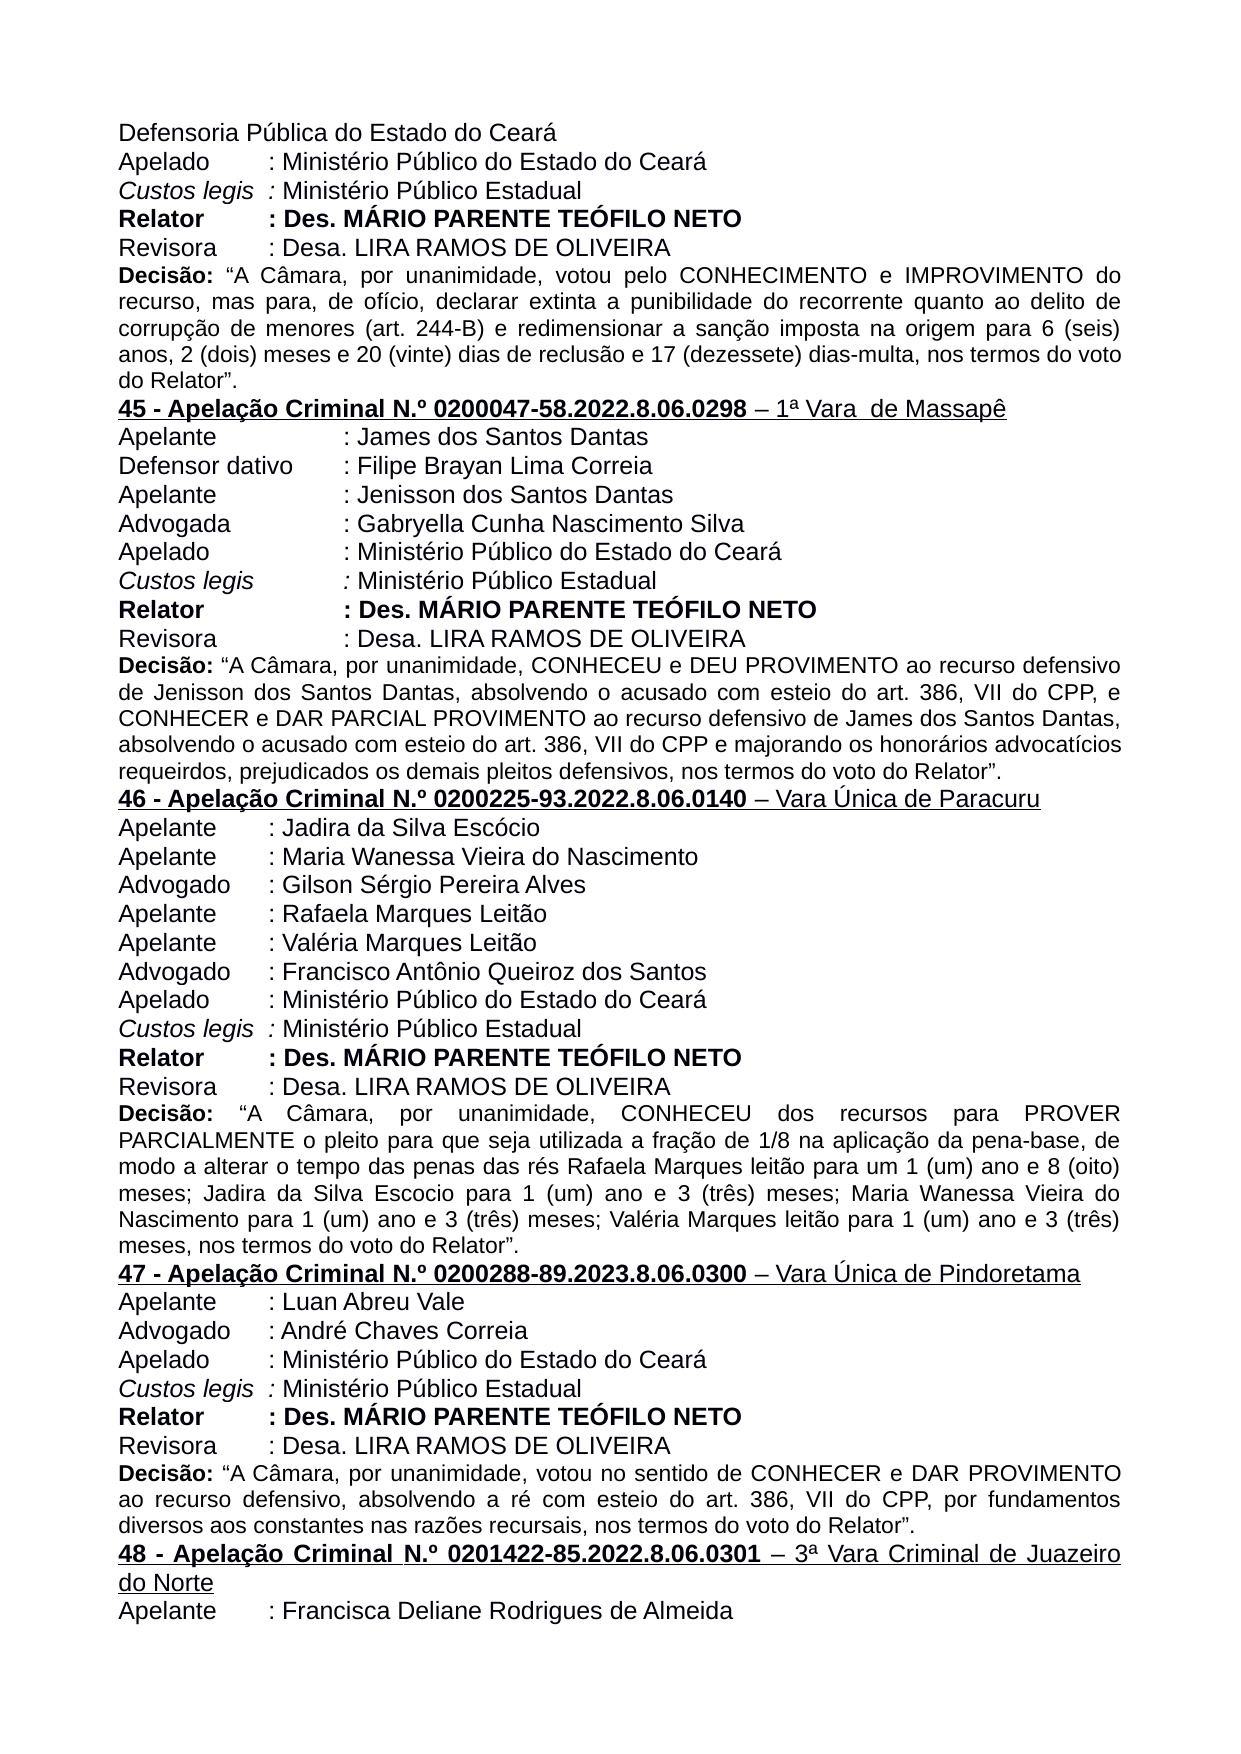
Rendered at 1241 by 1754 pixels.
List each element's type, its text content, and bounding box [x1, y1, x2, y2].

text Revisora : Desa. LIRA RAMOS DE OLIVEIRA [118, 233, 1122, 262]
text Apelante : Rafaela Marques Leitão [118, 899, 1122, 928]
text Defensoria Pública do Estado do Ceará [118, 118, 1122, 147]
text Apelado : Ministério Público do Estado do Ceará [118, 147, 1122, 176]
text Relator : Des. MÁRIO PARENTE TEÓFILO NETO [118, 595, 1122, 624]
text Advogado : Francisco Antônio Queiroz dos Santos [118, 957, 1122, 985]
text Revisora : Desa. LIRA RAMOS DE OLIVEIRA [118, 1072, 1122, 1100]
text Apelante : Jenisson dos Santos Dantas [118, 480, 1122, 509]
text Apelante : James dos Santos Dantas [118, 422, 1122, 451]
text Apelante : Maria Wanessa Vieira do Nascimento [118, 842, 1122, 870]
text Custos legis : Ministério Público Estadual [118, 176, 1122, 204]
text Relator : Des. MÁRIO PARENTE TEÓFILO NETO [118, 204, 1122, 233]
text Revisora : Desa. LIRA RAMOS DE OLIVEIRA [118, 1431, 1122, 1460]
text Apelado : Ministério Público do Estado do Ceará [118, 537, 1122, 566]
text Decisão: “A Câmara, por unanimidade, votou pelo CONHECIMENTO e IMPROVIMENTO do recurso, mas para, de ofício, declarar extinta a punibilidade do recorrente quanto ao delito de corrupção de menores (art. 244-B) e redimensionar a sanção imposta na origem para 6 (seis) anos, 2 (dois) meses e 20 (vinte) dias de reclusão e 17 (dezessete) dias-multa, nos termos do voto do Relator”. [118, 262, 1122, 394]
text Apelante : Luan Abreu Vale [118, 1287, 1122, 1316]
text 45 - Apelação Criminal N.º 0200047-58.2022.8.06.0298 – 1ª Vara de Massapê [118, 394, 1122, 422]
text Apelante : Valéria Marques Leitão [118, 928, 1122, 957]
text Apelante : Francisca Deliane Rodrigues de Almeida [118, 1596, 1122, 1625]
text 48 - Apelação Criminal N.º 0201422-85.2022.8.06.0301 – 3ª Vara Criminal de Juazeiro do Norte [118, 1539, 1122, 1596]
text Apelante : Jadira da Silva Escócio [118, 813, 1122, 842]
text Apelado : Ministério Público do Estado do Ceará [118, 1345, 1122, 1373]
text Decisão: “A Câmara, por unanimidade, CONHECEU dos recursos para PROVER PARCIALMENTE o pleito para que seja utilizada a fração de 1/8 na aplicação da pena-base, de modo a alterar o tempo das penas das rés Rafaela Marques leitão para um 1 (um) ano e 8 (oito) meses; Jadira da Silva Escocio para 1 (um) ano e 3 (três) meses; Maria Wanessa Vieira do Nascimento para 1 (um) ano e 3 (três) meses; Valéria Marques leitão para 1 (um) ano e 3 (três) meses, nos termos do voto do Relator”. [118, 1100, 1122, 1258]
text Advogada : Gabryella Cunha Nascimento Silva [118, 509, 1122, 537]
text Advogado : Gilson Sérgio Pereira Alves [118, 870, 1122, 899]
text Decisão: “A Câmara, por unanimidade, CONHECEU e DEU PROVIMENTO ao recurso defensivo de Jenisson dos Santos Dantas, absolvendo o acusado com esteio do art. 386, VII do CPP, e CONHECER e DAR PARCIAL PROVIMENTO ao recurso defensivo de James dos Santos Dantas, absolvendo o acusado com esteio do art. 386, VII do CPP e majorando os honorários advocatícios requeirdos, prejudicados os demais pleitos defensivos, nos termos do voto do Relator”. [118, 652, 1122, 784]
text Apelado : Ministério Público do Estado do Ceará [118, 985, 1122, 1014]
text Custos legis : Ministério Público Estadual [118, 1373, 1122, 1402]
text Defensor dativo : Filipe Brayan Lima Correia [118, 451, 1122, 480]
text Revisora : Desa. LIRA RAMOS DE OLIVEIRA [118, 624, 1122, 652]
text 46 - Apelação Criminal N.º 0200225-93.2022.8.06.0140 – Vara Única de Paracuru [118, 784, 1122, 813]
text Custos legis : Ministério Público Estadual [118, 566, 1122, 595]
text Relator : Des. MÁRIO PARENTE TEÓFILO NETO [118, 1402, 1122, 1431]
text Advogado : André Chaves Correia [118, 1316, 1122, 1345]
text Relator : Des. MÁRIO PARENTE TEÓFILO NETO [118, 1043, 1122, 1072]
text 47 - Apelação Criminal N.º 0200288-89.2023.8.06.0300 – Vara Única de Pindoretama [118, 1258, 1122, 1287]
text Custos legis : Ministério Público Estadual [118, 1014, 1122, 1043]
text Decisão: “A Câmara, por unanimidade, votou no sentido de CONHECER e DAR PROVIMENTO ao recurso defensivo, absolvendo a ré com esteio do art. 386, VII do CPP, por fundamentos diversos aos constantes nas razões recursais, nos termos do voto do Relator”. [118, 1460, 1122, 1539]
